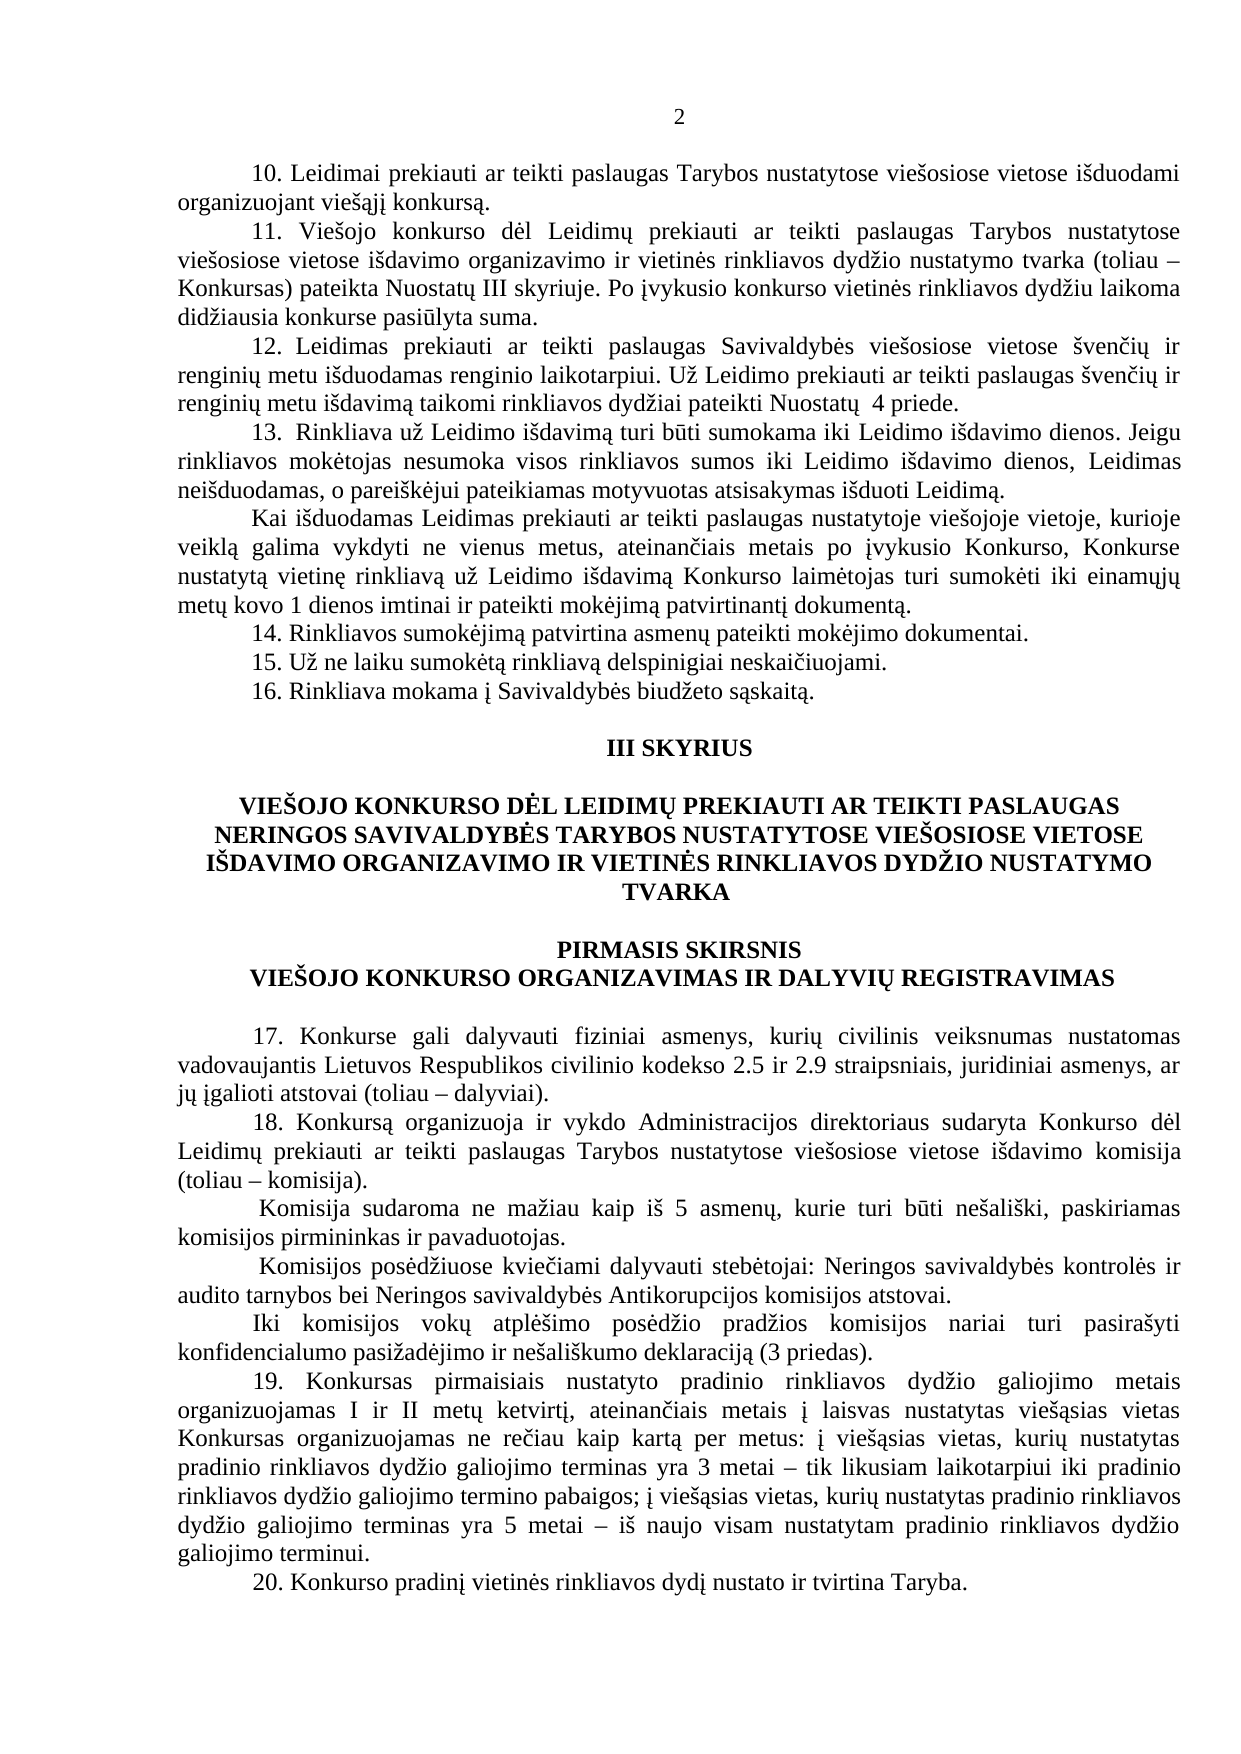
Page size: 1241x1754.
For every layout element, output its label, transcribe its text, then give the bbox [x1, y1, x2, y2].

text III SKYRIUS [177, 733, 1181, 762]
text 12. Leidimas prekiauti ar teikti paslaugas Savivaldybės viešosiose vietose švenčių ir renginių metu išduodamas renginio laikotarpiui. Už Leidimo prekiauti ar teikti paslaugas švenčių ir renginių metu išdavimą taikomi rinkliavos dydžiai pateikti Nuostatų 4 priede. [177, 331, 1181, 417]
text 11. Viešojo konkurso dėl Leidimų prekiauti ar teikti paslaugas Tarybos nustatytose viešosiose vietose išdavimo organizavimo ir vietinės rinkliavos dydžio nustatymo tvarka (toliau – Konkursas) pateikta Nuostatų III skyriuje. Po įvykusio konkurso vietinės rinkliavos dydžiu laikoma didžiausia konkurse pasiūlyta suma. [177, 216, 1181, 331]
text 13. Rinkliava už Leidimo išdavimą turi būti sumokama iki Leidimo išdavimo dienos. Jeigu rinkliavos mokėtojas nesumoka visos rinkliavos sumos iki Leidimo išdavimo dienos, Leidimas neišduodamas, o pareiškėjui pateikiamas motyvuotas atsisakymas išduoti Leidimą. [177, 417, 1181, 503]
text 10. Leidimai prekiauti ar teikti paslaugas Tarybos nustatytose viešosiose vietose išduodami organizuojant viešąjį konkursą. [177, 158, 1181, 216]
text VIEŠOJO KONKURSO DĖL LEIDIMŲ Prekiauti ar teikti paslaugas Neringos savivaldybės tarybos nustatytose viešosiose vietose IŠDAVIMO ORGANIZAVIMO IR VIETINĖS RINKLIAVOS DYDŽIO NUSTATYMO TVARKA [177, 791, 1181, 906]
text Komisijos posėdžiuose kviečiami dalyvauti stebėtojai: Neringos savivaldybės kontrolės ir audito tarnybos bei Neringos savivaldybės Antikorupcijos komisijos atstovai. [177, 1251, 1181, 1308]
text Iki komisijos vokų atplėšimo posėdžio pradžios komisijos nariai turi pasirašyti konfidencialumo pasižadėjimo ir nešališkumo deklaraciją (3 priedas). [177, 1308, 1181, 1366]
text 16. Rinkliava mokama į Savivaldybės biudžeto sąskaitą. [177, 676, 1181, 705]
text 15. Už ne laiku sumokėtą rinkliavą delspinigiai neskaičiuojami. [177, 647, 1181, 676]
text 19. Konkursas pirmaisiais nustatyto pradinio rinkliavos dydžio galiojimo metais organizuojamas I ir II metų ketvirtį, ateinančiais metais į laisvas nustatytas viešąsias vietas Konkursas organizuojamas ne rečiau kaip kartą per metus: į viešąsias vietas, kurių nustatytas pradinio rinkliavos dydžio galiojimo terminas yra 3 metai – tik likusiam laikotarpiui iki pradinio rinkliavos dydžio galiojimo termino pabaigos; į viešąsias vietas, kurių nustatytas pradinio rinkliavos dydžio galiojimo terminas yra 5 metai – iš naujo visam nustatytam pradinio rinkliavos dydžio galiojimo terminui. [177, 1366, 1181, 1567]
text 14. Rinkliavos sumokėjimą patvirtina asmenų pateikti mokėjimo dokumentai. [177, 618, 1181, 647]
text Komisija sudaroma ne mažiau kaip iš 5 asmenų, kurie turi būti nešališki, paskiriamas komisijos pirmininkas ir pavaduotojas. [177, 1193, 1181, 1251]
text Kai išduodamas Leidimas prekiauti ar teikti paslaugas nustatytoje viešojoje vietoje, kurioje veiklą galima vykdyti ne vienus metus, ateinančiais metais po įvykusio Konkurso, Konkurse nustatytą vietinę rinkliavą už Leidimo išdavimą Konkurso laimėtojas turi sumokėti iki einamųjų metų kovo 1 dienos imtinai ir pateikti mokėjimą patvirtinantį dokumentą. [177, 503, 1181, 618]
text 18. Konkursą organizuoja ir vykdo Administracijos direktoriaus sudaryta Konkurso dėl Leidimų prekiauti ar teikti paslaugas Tarybos nustatytose viešosiose vietose išdavimo komisija (toliau – komisija). [177, 1107, 1181, 1193]
text 20. Konkurso pradinį vietinės rinkliavos dydį nustato ir tvirtina Taryba. [177, 1567, 1181, 1596]
text VIEŠOJO KONKURSO ORGANIZAVIMAS IR DALYVIŲ REGISTRAVIMAS [177, 963, 1181, 992]
text 17. Konkurse gali dalyvauti fiziniai asmenys, kurių civilinis veiksnumas nustatomas vadovaujantis Lietuvos Respublikos civilinio kodekso 2.5 ir 2.9 straipsniais, juridiniai asmenys, ar jų įgalioti atstovai (toliau – dalyviai). [177, 1021, 1181, 1107]
text PIRMASIS SKIRSNIS [177, 935, 1181, 963]
